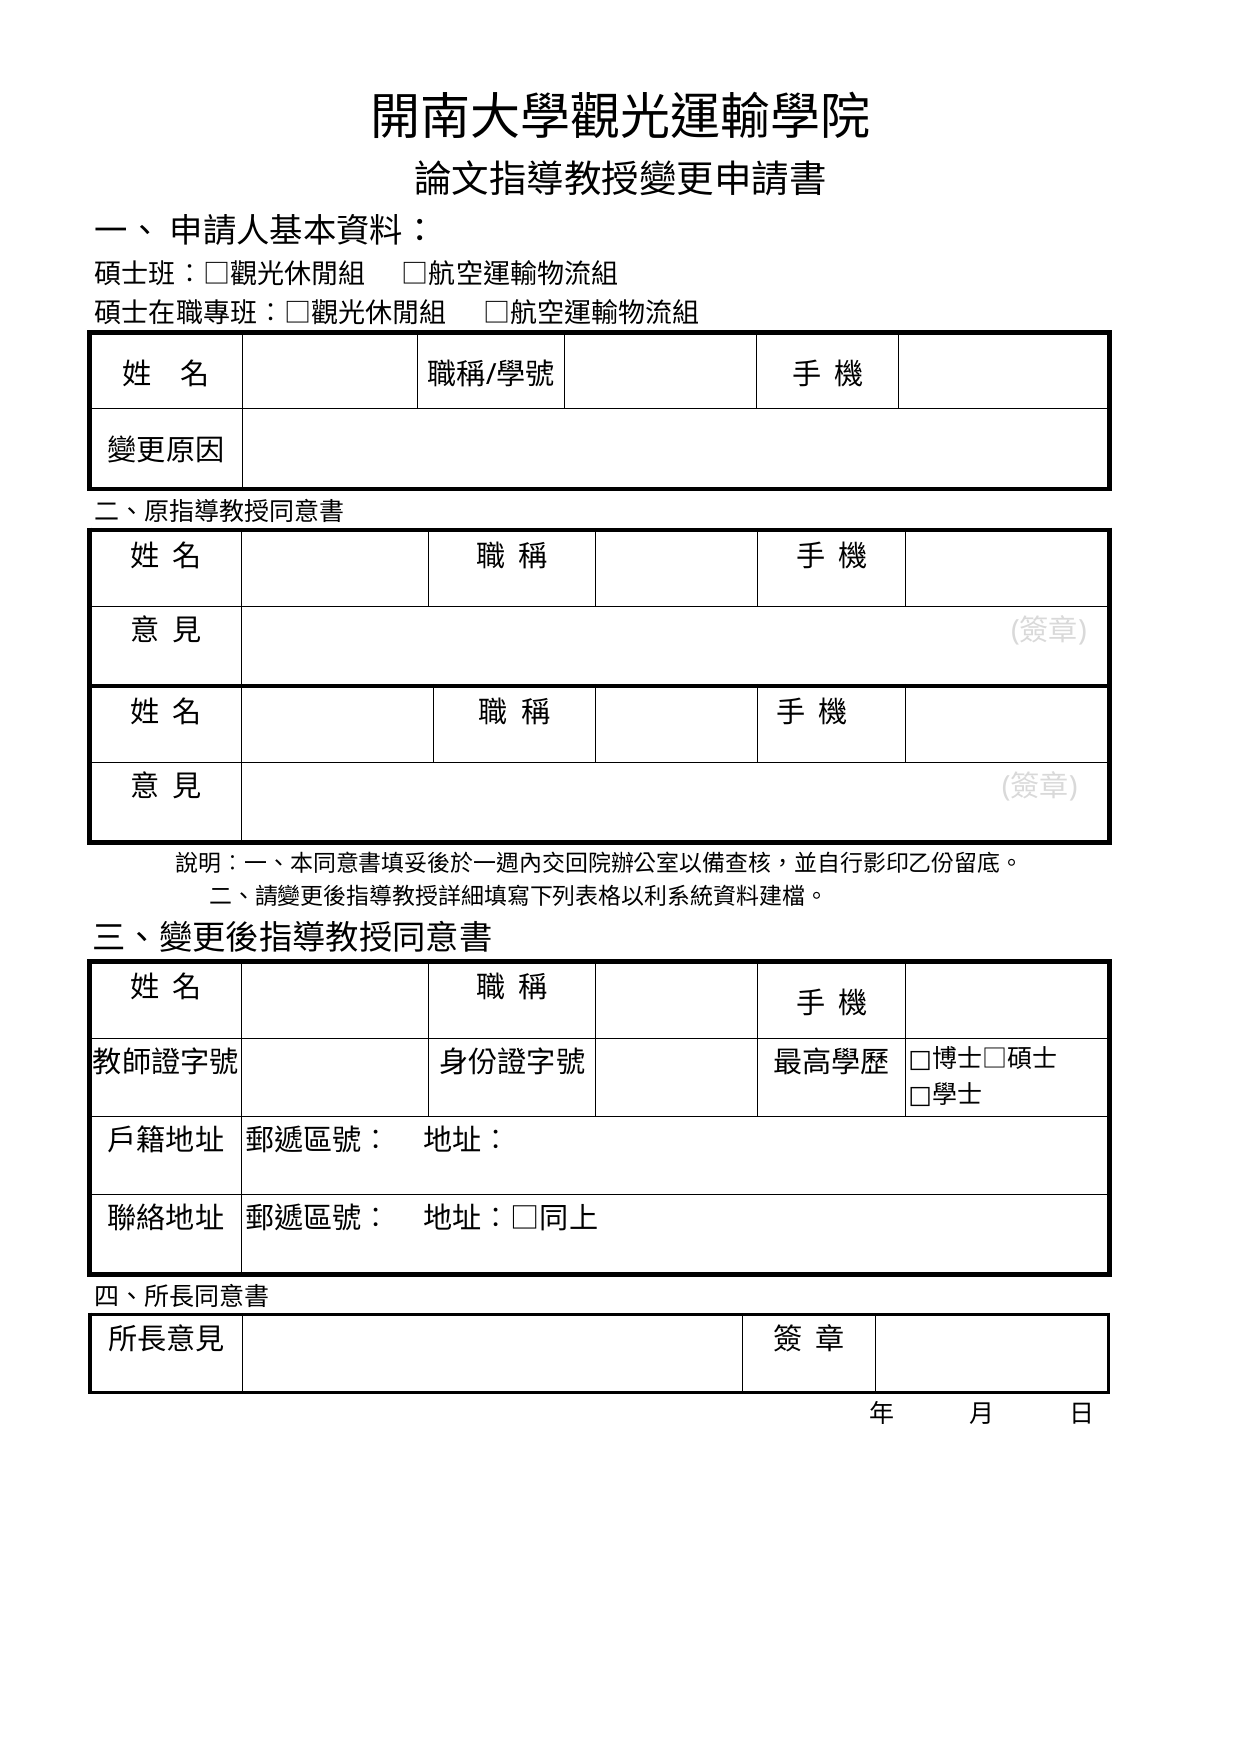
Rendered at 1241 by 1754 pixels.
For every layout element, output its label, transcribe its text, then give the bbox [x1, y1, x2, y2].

table_cell [242, 688, 433, 762]
text 二、原指導教授同意書 [94, 491, 1146, 527]
text 開南大學觀光運輸學院 [94, 77, 1146, 149]
table_cell 教師證字號 [92, 1039, 241, 1116]
text 四、所長同意書 [94, 1276, 1146, 1313]
table_header 職 稱 [429, 532, 595, 606]
table_header [242, 532, 428, 606]
table_header 手 機 [758, 532, 905, 606]
table_header 職稱/學號 [418, 335, 564, 408]
table_header [906, 532, 1107, 606]
table_cell [596, 1039, 757, 1116]
table_cell 職 稱 [434, 688, 595, 762]
table_cell □博士□碩士 □學士 [906, 1039, 1107, 1116]
table_header 簽 章 [743, 1316, 875, 1391]
list 申請人基本資料： [94, 203, 1146, 252]
text 碩士在職專班︰□觀光休閒組 □航空運輸物流組 [94, 291, 1146, 330]
table_cell 姓 名 [92, 964, 241, 1037]
table_cell 手 機 [758, 688, 905, 762]
table_header [596, 532, 757, 606]
table_header [565, 335, 756, 408]
table_cell [242, 964, 428, 1037]
table_cell 戶籍地址 [92, 1117, 241, 1194]
table_cell [243, 409, 1107, 486]
table_cell 郵遞區號︰ 地址︰□同上 [242, 1195, 1107, 1272]
table_cell 身份證字號 [429, 1039, 595, 1116]
table_cell 變更原因 [92, 409, 242, 486]
table_header [243, 1316, 742, 1391]
table_cell 說明︰一、本同意書填妥後於一週內交回院辦公室以備查核，並自行影印乙份留底。 二、請變更後指導教授詳細填寫下列表格以利系統資料建檔。 三、變更後指導教授同意書 [89, 845, 1109, 959]
table_header [899, 335, 1107, 408]
table_cell 意 見 [92, 763, 241, 840]
table_cell [596, 688, 757, 762]
table_header 所長意見 [92, 1316, 242, 1391]
table_cell 意 見 [92, 607, 241, 684]
table_header 姓 名 [92, 532, 241, 606]
table_cell 郵遞區號︰ 地址︰ [242, 1117, 1107, 1194]
text 論文指導教授變更申請書 [94, 149, 1146, 203]
table_cell 聯絡地址 [92, 1195, 241, 1272]
table_header 姓 名 [92, 335, 242, 408]
table_cell 姓 名 [92, 688, 241, 762]
table_cell [596, 964, 757, 1037]
table_cell [242, 1039, 428, 1116]
table_cell 職 稱 [429, 964, 595, 1037]
table_cell (簽章) [242, 763, 1107, 840]
table_header [876, 1316, 1107, 1391]
table_cell 手 機 [758, 964, 905, 1037]
table_cell (簽章) [242, 607, 1107, 684]
table_cell 最高學歷 [758, 1039, 905, 1116]
text 年 月 日 [94, 1394, 1146, 1430]
table_header [243, 335, 417, 408]
table_cell [906, 964, 1107, 1037]
table_cell [906, 688, 1107, 762]
table_header 手 機 [757, 335, 898, 408]
text 碩士班︰□觀光休閒組 □航空運輸物流組 [94, 252, 1146, 291]
